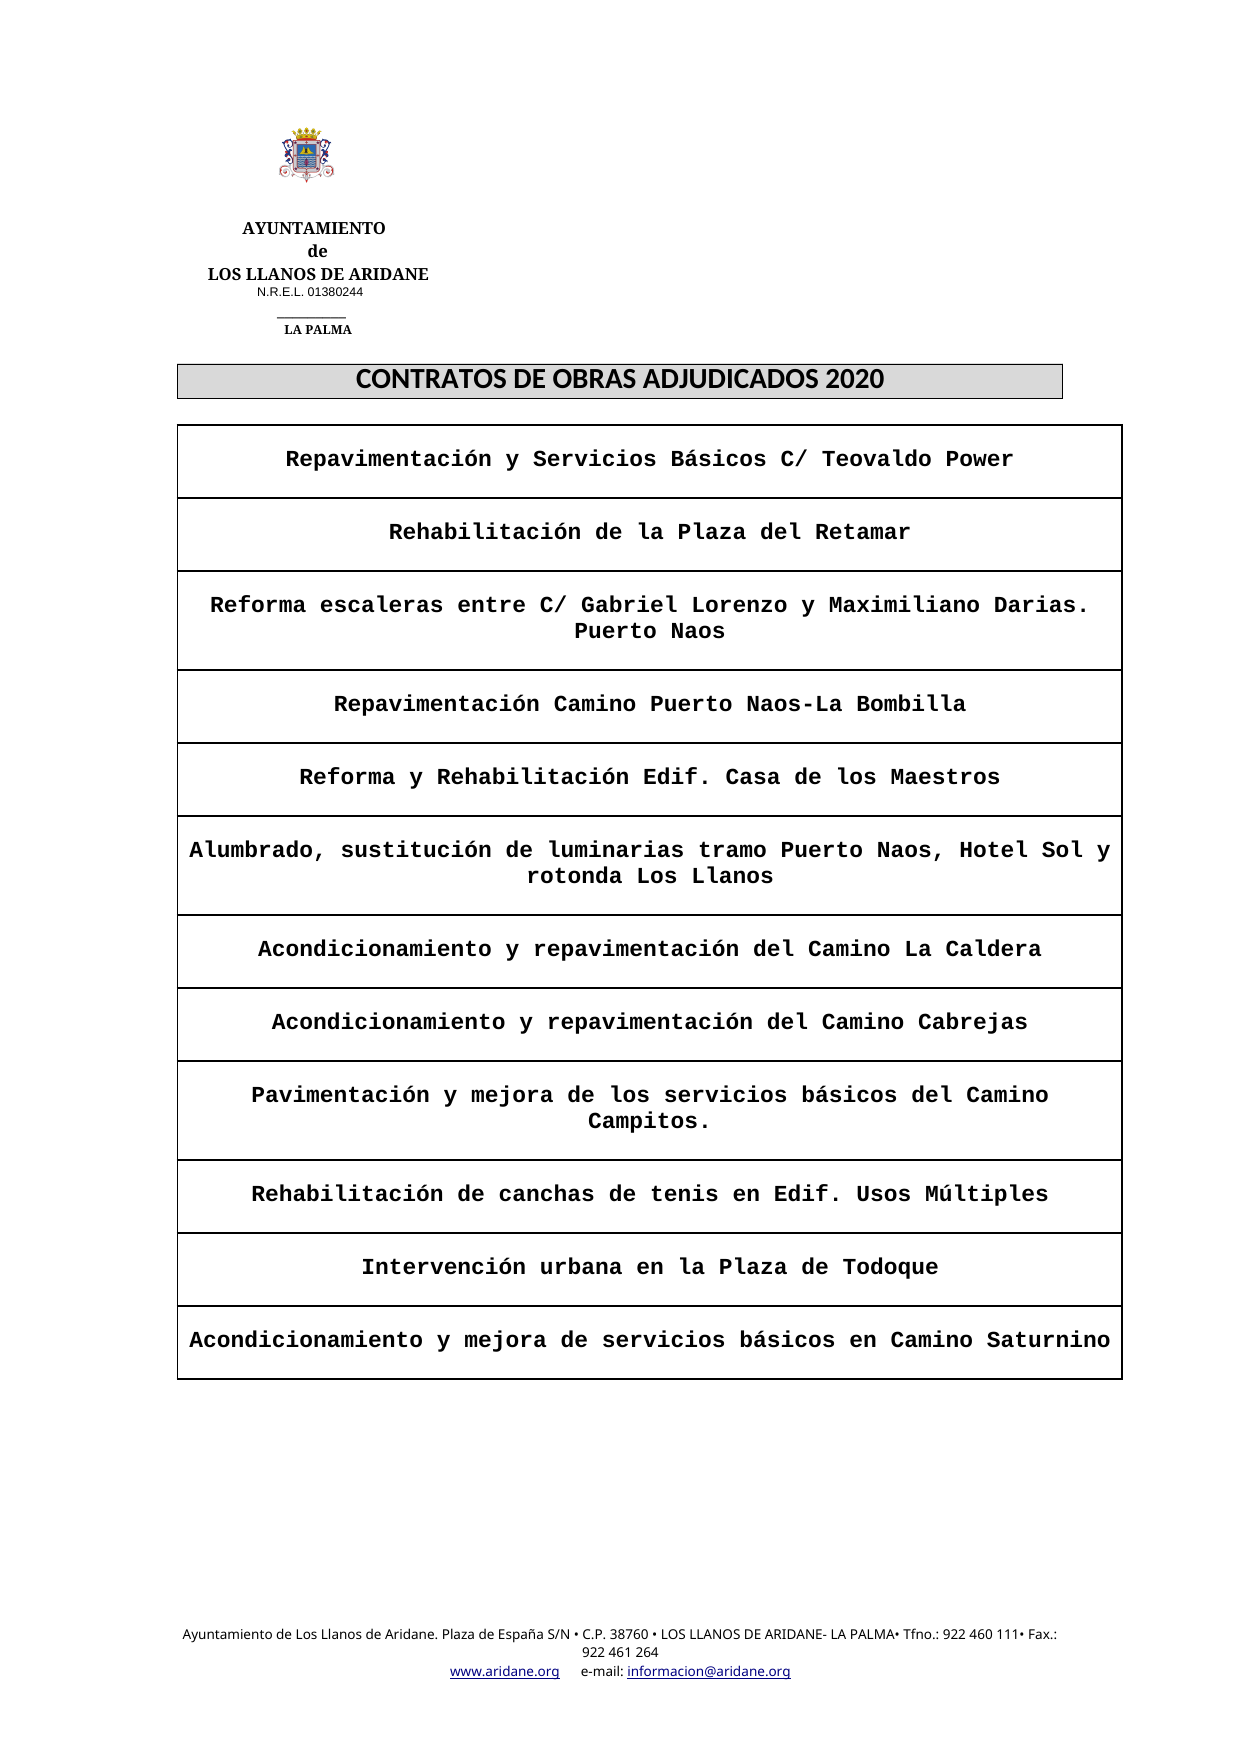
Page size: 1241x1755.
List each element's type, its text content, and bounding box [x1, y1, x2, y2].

table_cell Reforma y Rehabilitación Edif. Casa de los Maestros [178, 744, 1121, 815]
table_cell Acondicionamiento y mejora de servicios básicos en Camino Saturnino [178, 1307, 1121, 1378]
table_cell Acondicionamiento y repavimentación del Camino Cabrejas [178, 989, 1121, 1060]
table_cell Rehabilitación de la Plaza del Retamar [178, 499, 1121, 570]
table_cell Repavimentación Camino Puerto Naos-La Bombilla [178, 671, 1121, 742]
text CONTRATOS DE OBRAS ADJUDICADOS 2020 [178, 365, 1062, 398]
table_cell Reforma escaleras entre C/ Gabriel Lorenzo y Maximiliano Darias. Puerto Naos [178, 572, 1121, 669]
table_cell Intervención urbana en la Plaza de Todoque [178, 1234, 1121, 1305]
table_cell Pavimentación y mejora de los servicios básicos del Camino Campitos. [178, 1062, 1121, 1159]
table_header Repavimentación y Servicios Básicos C/ Teovaldo Power [178, 426, 1121, 497]
table_cell Rehabilitación de canchas de tenis en Edif. Usos Múltiples [178, 1161, 1121, 1232]
table_cell Acondicionamiento y repavimentación del Camino La Caldera [178, 916, 1121, 987]
picture [278, 127, 335, 183]
table_cell Alumbrado, sustitución de luminarias tramo Puerto Naos, Hotel Sol y rotonda Los Llanos [178, 817, 1121, 914]
